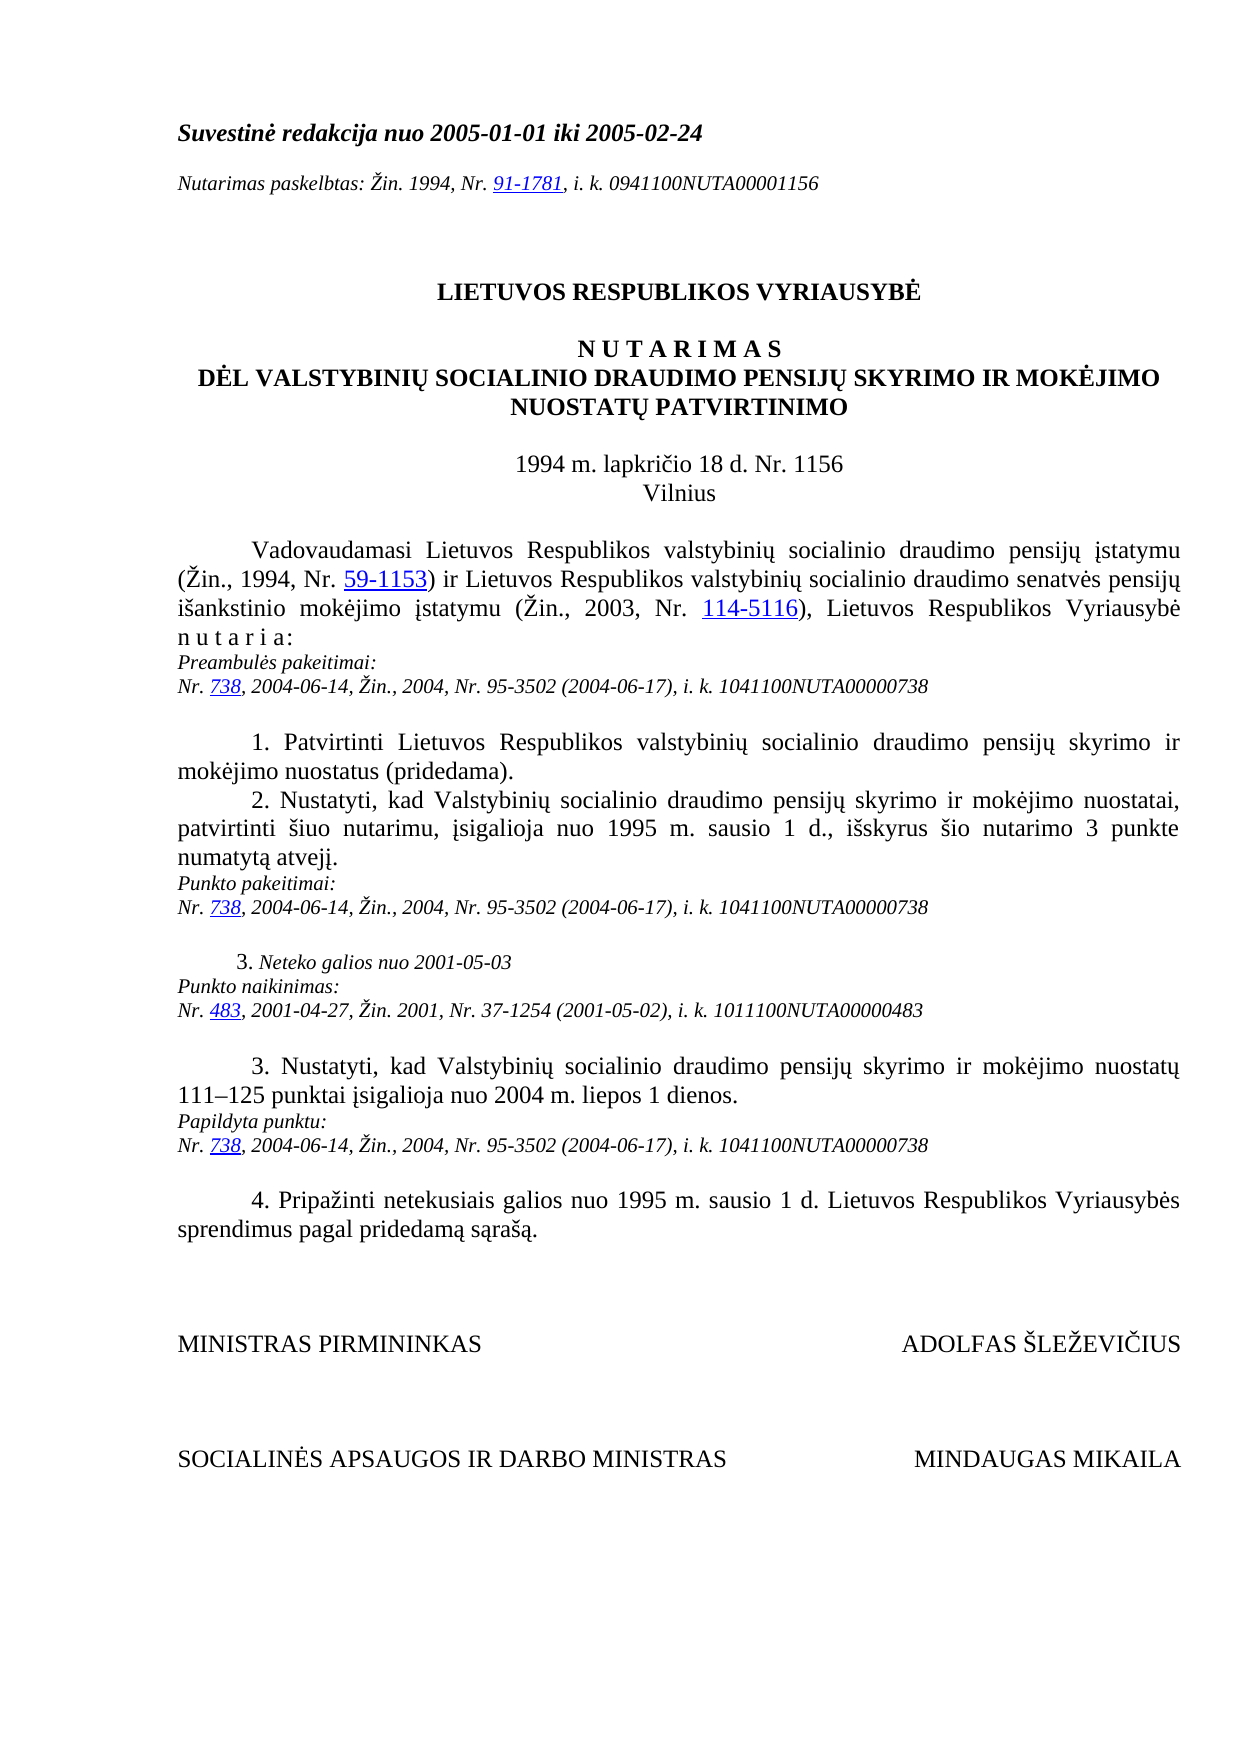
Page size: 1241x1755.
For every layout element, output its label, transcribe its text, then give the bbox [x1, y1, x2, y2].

text Preambulės pakeitimai: [177, 650, 1181, 674]
text Nr. 738, 2004-06-14, Žin., 2004, Nr. 95-3502 (2004-06-17), i. k. 1041100NUTA00000738 [177, 674, 1181, 698]
text 3. Neteko galios nuo 2001-05-03 [177, 948, 1181, 974]
text DĖL VALSTYBINIŲ SOCIALINIO DRAUDIMO PENSIJŲ SKYRIMO IR MOKĖJIMO NUOSTATŲ PATVIRTINIMO [177, 363, 1181, 420]
text 1. Patvirtinti Lietuvos Respublikos valstybinių socialinio draudimo pensijų skyrimo ir mokėjimo nuostatus (pridedama). [177, 727, 1181, 785]
text N U T A R I M A S [177, 334, 1181, 363]
text Vadovaudamasi Lietuvos Respublikos valstybinių socialinio draudimo pensijų įstatymu (Žin., 1994, Nr. 59-1153) ir Lietuvos Respublikos valstybinių socialinio draudimo senatvės pensijų išankstinio mokėjimo įstatymu (Žin., 2003, Nr. 114-5116), Lietuvos Respublikos Vyriausybė nutaria: [177, 535, 1181, 650]
text Papildyta punktu: [177, 1108, 1181, 1133]
text 1994 m. lapkričio 18 d. Nr. 1156 [177, 449, 1181, 478]
text Nr. 738, 2004-06-14, Žin., 2004, Nr. 95-3502 (2004-06-17), i. k. 1041100NUTA00000738 [177, 1133, 1181, 1157]
text Suvestinė redakcija nuo 2005-01-01 iki 2005-02-24 [177, 118, 1181, 147]
text 4. Pripažinti netekusiais galios nuo 1995 m. sausio 1 d. Lietuvos Respublikos Vyriausybės sprendimus pagal pridedamą sąrašą. [177, 1185, 1181, 1243]
text Nr. 483, 2001-04-27, Žin. 2001, Nr. 37-1254 (2001-05-02), i. k. 1011100NUTA00000483 [177, 998, 1181, 1022]
text Vilnius [177, 478, 1181, 507]
text 2. Nustatyti, kad Valstybinių socialinio draudimo pensijų skyrimo ir mokėjimo nuostatai, patvirtinti šiuo nutarimu, įsigalioja nuo 1995 m. sausio 1 d., išskyrus šio nutarimo 3 punkte numatytą atvejį. [177, 785, 1181, 871]
text Nr. 738, 2004-06-14, Žin., 2004, Nr. 95-3502 (2004-06-17), i. k. 1041100NUTA00000738 [177, 895, 1181, 919]
text LIETUVOS RESPUBLIKOS VYRIAUSYBĖ [177, 277, 1181, 305]
text Nutarimas paskelbtas: Žin. 1994, Nr. 91-1781, i. k. 0941100NUTA00001156 [177, 171, 1181, 195]
text Punkto naikinimas: [177, 974, 1181, 998]
text Punkto pakeitimai: [177, 871, 1181, 895]
text 3. Nustatyti, kad Valstybinių socialinio draudimo pensijų skyrimo ir mokėjimo nuostatų 111–125 punktai įsigalioja nuo 2004 m. liepos 1 dienos. [177, 1051, 1181, 1108]
text Socialinės apsaugos ir darbo ministras Mindaugas Mikaila [177, 1444, 1181, 1473]
text Ministras Pirmininkas Adolfas Šleževičius [177, 1329, 1181, 1358]
